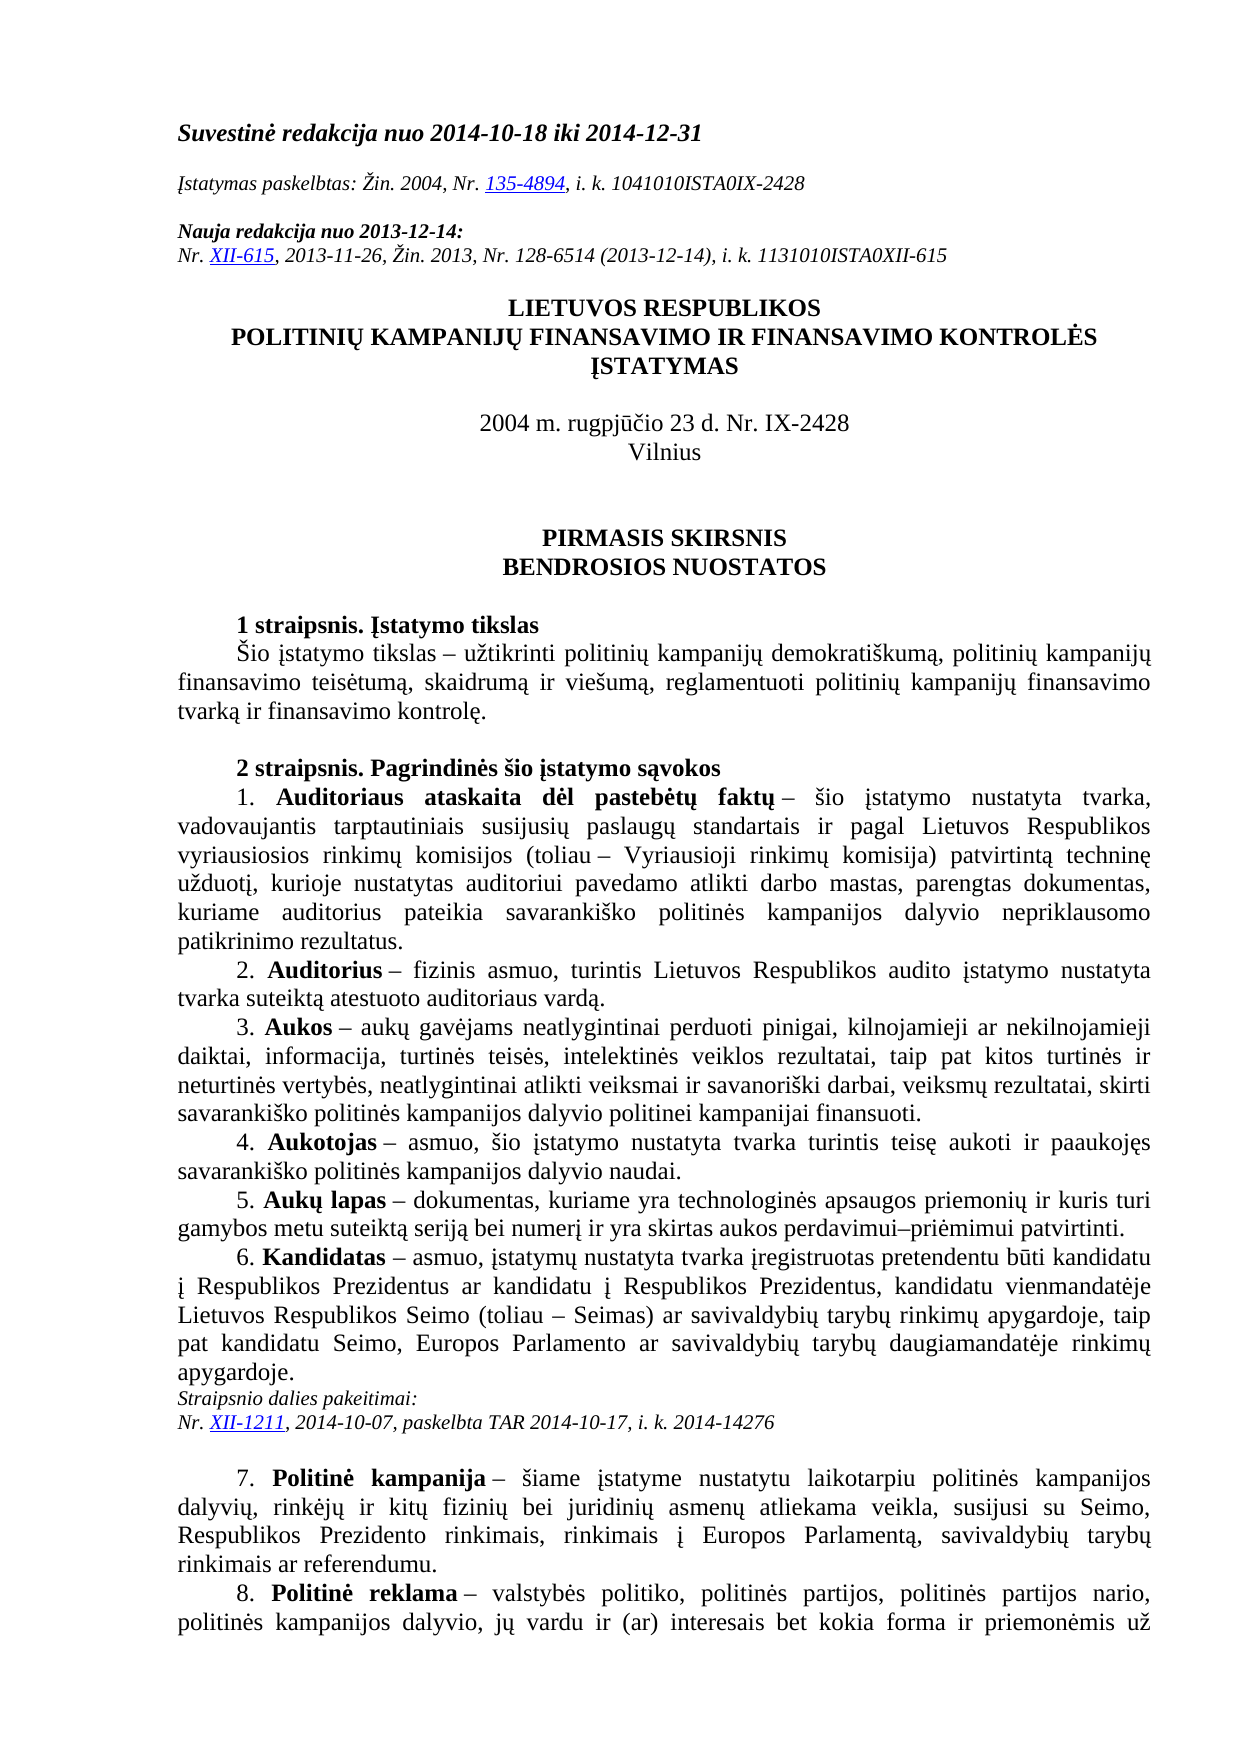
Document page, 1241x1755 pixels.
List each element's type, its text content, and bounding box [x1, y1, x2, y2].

text 1. Auditoriaus ataskaita dėl pastebėtų faktų – šio įstatymo nustatyta tvarka, vadovaujantis tarptautiniais susijusių paslaugų standartais ir pagal Lietuvos Respublikos vyriausiosios rinkimų komisijos (toliau – Vyriausioji rinkimų komisija) patvirtintą techninę užduotį, kurioje nustatytas auditoriui pavedamo atlikti darbo mastas, parengtas dokumentas, kuriame auditorius pateikia savarankiško politinės kampanijos dalyvio nepriklausomo patikrinimo rezultatus. [177, 782, 1152, 955]
text Straipsnio dalies pakeitimai: [177, 1386, 1152, 1410]
text 2 straipsnis. Pagrindinės šio įstatymo sąvokos [177, 753, 1152, 782]
text Įstatymas paskelbtas: Žin. 2004, Nr. 135-4894, i. k. 1041010ISTA0IX-2428 [177, 171, 1152, 195]
text Suvestinė redakcija nuo 2014-10-18 iki 2014-12-31 [177, 118, 1152, 147]
text 5. Aukų lapas – dokumentas, kuriame yra technologinės apsaugos priemonių ir kuris turi gamybos metu suteiktą seriją bei numerį ir yra skirtas aukos perdavimui–priėmimui patvirtinti. [177, 1185, 1152, 1242]
text PIRMASIS SKIRSNIS [177, 523, 1152, 552]
text BENDROSIOS NUOSTATOS [177, 552, 1152, 581]
text 1 straipsnis. Įstatymo tikslas [177, 610, 1152, 638]
text 6. Kandidatas – asmuo, įstatymų nustatyta tvarka įregistruotas pretendentu būti kandidatu į Respublikos Prezidentus ar kandidatu į Respublikos Prezidentus, kandidatu vienmandatėje Lietuvos Respublikos Seimo (toliau – Seimas) ar savivaldybių tarybų rinkimų apygardoje, taip pat kandidatu Seimo, Europos Parlamento ar savivaldybių tarybų daugiamandatėje rinkimų apygardoje. [177, 1242, 1152, 1386]
text 4. Aukotojas – asmuo, šio įstatymo nustatyta tvarka turintis teisę aukoti ir paaukojęs savarankiško politinės kampanijos dalyvio naudai. [177, 1127, 1152, 1185]
text 7. Politinė kampanija – šiame įstatyme nustatytu laikotarpiu politinės kampanijos dalyvių, rinkėjų ir kitų fizinių bei juridinių asmenų atliekama veikla, susijusi su Seimo, Respublikos Prezidento rinkimais, rinkimais į Europos Parlamentą, savivaldybių tarybų rinkimais ar referendumu. [177, 1463, 1152, 1578]
text 2004 m. rugpjūčio 23 d. Nr. IX-2428 [177, 408, 1152, 437]
text Nauja redakcija nuo 2013-12-14: [177, 219, 1152, 243]
text 3. Aukos – aukų gavėjams neatlygintinai perduoti pinigai, kilnojamieji ar nekilnojamieji daiktai, informacija, turtinės teisės, intelektinės veiklos rezultatai, taip pat kitos turtinės ir neturtinės vertybės, neatlygintinai atlikti veiksmai ir savanoriški darbai, veiksmų rezultatai, skirti savarankiško politinės kampanijos dalyvio politinei kampanijai finansuoti. [177, 1012, 1152, 1127]
text Nr. XII-1211, 2014-10-07, paskelbta TAR 2014-10-17, i. k. 2014-14276 [177, 1410, 1152, 1434]
text 8. Politinė reklama – valstybės politiko, politinės partijos, politinės partijos nario, politinės kampanijos dalyvio, jų vardu ir (ar) interesais bet kokia forma ir priemonėmis už [177, 1578, 1152, 1635]
text Vilnius [177, 437, 1152, 466]
text LIETUVOS RESPUBLIKOS [177, 293, 1152, 322]
text ĮSTATYMAS [177, 351, 1152, 380]
text Nr. XII-615, 2013-11-26, Žin. 2013, Nr. 128-6514 (2013-12-14), i. k. 1131010ISTA0XII-615 [177, 243, 1152, 267]
text POLITINIŲ KAMPANIJŲ FINANSAVIMO IR FINANSAVIMO KONTROLĖS [177, 322, 1152, 351]
text 2. Auditorius – fizinis asmuo, turintis Lietuvos Respublikos audito įstatymo nustatyta tvarka suteiktą atestuoto auditoriaus vardą. [177, 955, 1152, 1012]
text Šio įstatymo tikslas – užtikrinti politinių kampanijų demokratiškumą, politinių kampanijų finansavimo teisėtumą, skaidrumą ir viešumą, reglamentuoti politinių kampanijų finansavimo tvarką ir finansavimo kontrolę. [177, 638, 1152, 725]
